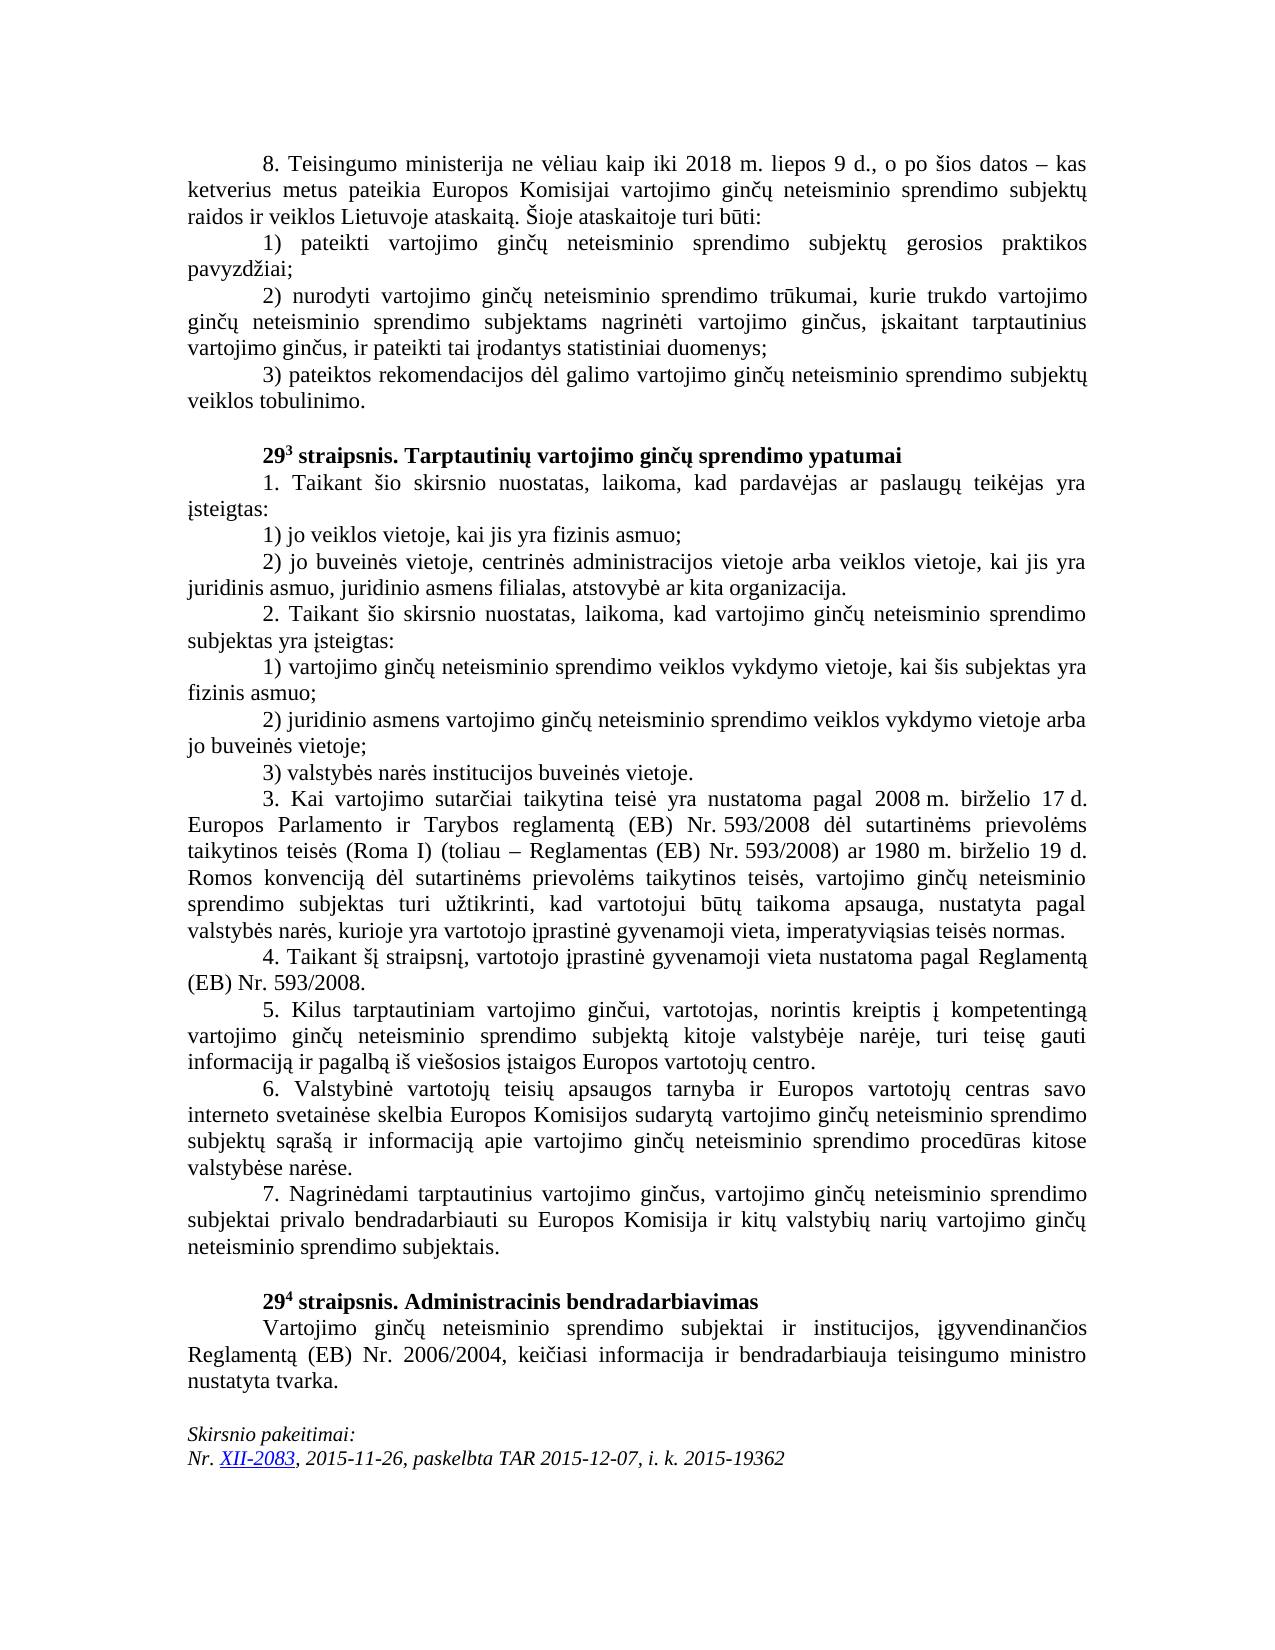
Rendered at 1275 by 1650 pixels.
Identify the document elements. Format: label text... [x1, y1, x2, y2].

text 3) valstybės narės institucijos buveinės vietoje. [187, 758, 1087, 785]
text Skirsnio pakeitimai: [187, 1422, 1087, 1446]
text 1) pateikti vartojimo ginčų neteisminio sprendimo subjektų gerosios praktikos pavyzdžiai; [187, 229, 1087, 282]
text 294 straipsnis. Administracinis bendradarbiavimas [187, 1288, 1087, 1314]
text 3) pateiktos rekomendacijos dėl galimo vartojimo ginčų neteisminio sprendimo subjektų veiklos tobulinimo. [187, 361, 1087, 413]
subtitle 293 straipsnis. Tarptautinių vartojimo ginčų sprendimo ypatumai [187, 442, 1087, 469]
text 3. Kai vartojimo sutarčiai taikytina teisė yra nustatoma pagal 2008 m. birželio 17 d. Europos Parlamento ir Tarybos reglamentą (EB) Nr. 593/2008 dėl sutartinėms prievolėms taikytinos teisės (Roma I) (toliau – Reglamentas (EB) Nr. 593/2008) ar 1980 m. birželio 19 d. Romos konvenciją dėl sutartinėms prievolėms taikytinos teisės, vartojimo ginčų neteisminio sprendimo subjektas turi užtikrinti, kad vartotojui būtų taikoma apsauga, nustatyta pagal valstybės narės, kurioje yra vartotojo įprastinė gyvenamoji vieta, imperatyviąsias teisės normas. [187, 785, 1087, 943]
text 6. Valstybinė vartotojų teisių apsaugos tarnyba ir Europos vartotojų centras savo interneto svetainėse skelbia Europos Komisijos sudarytą vartojimo ginčų neteisminio sprendimo subjektų sąrašą ir informaciją apie vartojimo ginčų neteisminio sprendimo procedūras kitose valstybėse narėse. [187, 1075, 1087, 1180]
text 2) nurodyti vartojimo ginčų neteisminio sprendimo trūkumai, kurie trukdo vartojimo ginčų neteisminio sprendimo subjektams nagrinėti vartojimo ginčus, įskaitant tarptautinius vartojimo ginčus, ir pateikti tai įrodantys statistiniai duomenys; [187, 282, 1087, 361]
text 1) jo veiklos vietoje, kai jis yra fizinis asmuo; [187, 521, 1087, 548]
text 4. Taikant šį straipsnį, vartotojo įprastinė gyvenamoji vieta nustatoma pagal Reglamentą (EB) Nr. 593/2008. [187, 943, 1087, 996]
text 8. Teisingumo ministerija ne vėliau kaip iki 2018 m. liepos 9 d., o po šios datos – kas ketverius metus pateikia Europos Komisijai vartojimo ginčų neteisminio sprendimo subjektų raidos ir veiklos Lietuvoje ataskaitą. Šioje ataskaitoje turi būti: [187, 150, 1087, 229]
text 1. Taikant šio skirsnio nuostatas, laikoma, kad pardavėjas ar paslaugų teikėjas yra įsteigtas: [187, 469, 1087, 521]
text 2) jo buveinės vietoje, centrinės administracijos vietoje arba veiklos vietoje, kai jis yra juridinis asmuo, juridinio asmens filialas, atstovybė ar kita organizacija. [187, 548, 1087, 600]
text 2. Taikant šio skirsnio nuostatas, laikoma, kad vartojimo ginčų neteisminio sprendimo subjektas yra įsteigtas: [187, 600, 1087, 653]
text 7. Nagrinėdami tarptautinius vartojimo ginčus, vartojimo ginčų neteisminio sprendimo subjektai privalo bendradarbiauti su Europos Komisija ir kitų valstybių narių vartojimo ginčų neteisminio sprendimo subjektais. [187, 1180, 1087, 1259]
text 2) juridinio asmens vartojimo ginčų neteisminio sprendimo veiklos vykdymo vietoje arba jo buveinės vietoje; [187, 706, 1087, 758]
text 5. Kilus tarptautiniam vartojimo ginčui, vartotojas, norintis kreiptis į kompetentingą vartojimo ginčų neteisminio sprendimo subjektą kitoje valstybėje narėje, turi teisę gauti informaciją ir pagalbą iš viešosios įstaigos Europos vartotojų centro. [187, 996, 1087, 1075]
text Vartojimo ginčų neteisminio sprendimo subjektai ir institucijos, įgyvendinančios Reglamentą (EB) Nr. 2006/2004, keičiasi informacija ir bendradarbiauja teisingumo ministro nustatyta tvarka. [187, 1314, 1087, 1393]
text Nr. XII-2083, 2015-11-26, paskelbta TAR 2015-12-07, i. k. 2015-19362 [187, 1446, 1087, 1470]
text 1) vartojimo ginčų neteisminio sprendimo veiklos vykdymo vietoje, kai šis subjektas yra fizinis asmuo; [187, 653, 1087, 706]
